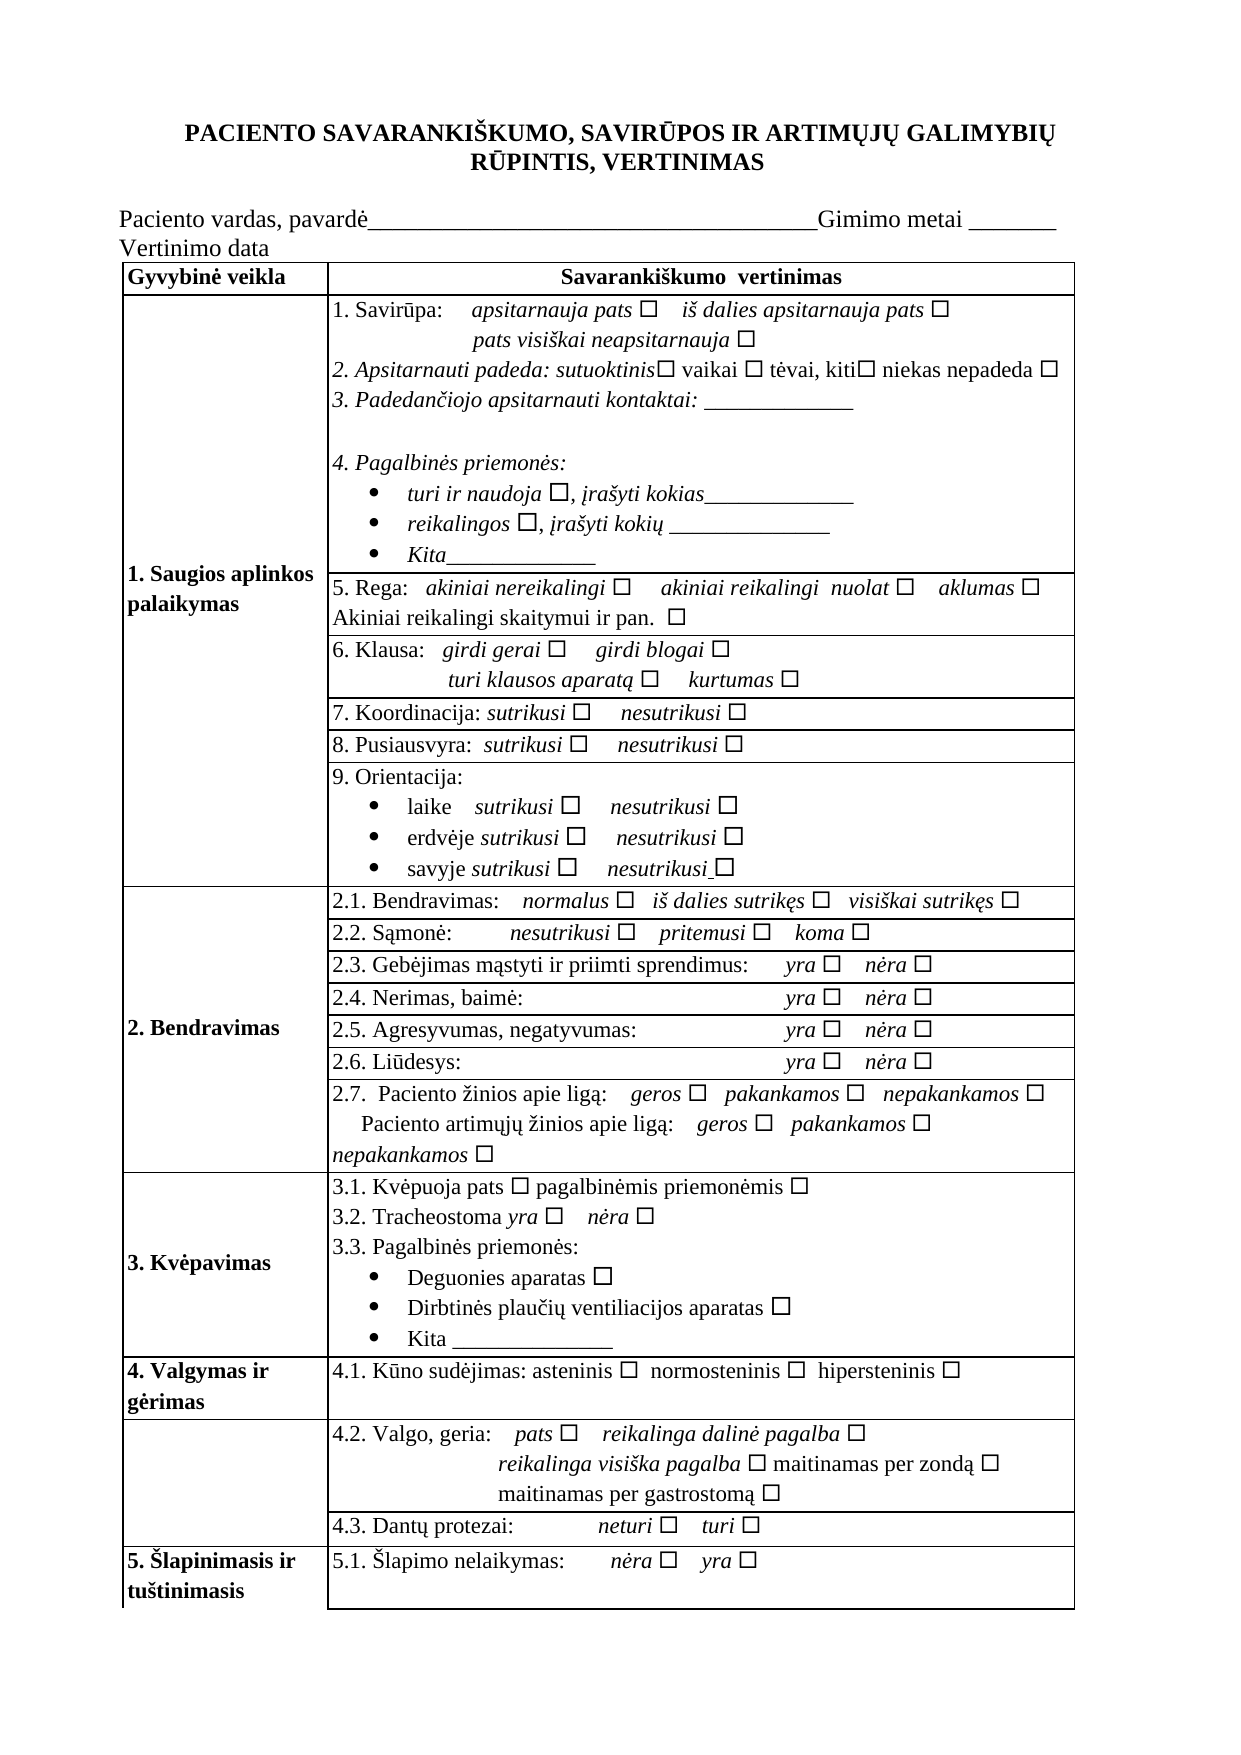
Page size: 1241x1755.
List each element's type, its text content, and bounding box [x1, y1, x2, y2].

table_cell 2.1. Bendravimas: normalus [] iš dalies sutrikęs [] visiškai sutrikęs [] [329, 887, 1074, 918]
table_cell 2.5. Agresyvumas, negatyvumas: yra [] nėra [] [329, 1016, 1074, 1047]
table_cell 2.4. Nerimas, baimė: yra [] nėra [] [329, 984, 1074, 1014]
table_cell 2.6. Liūdesys: yra [] nėra [] [329, 1048, 1074, 1079]
table_cell [124, 1511, 327, 1546]
table_cell 5. Rega: akiniai nereikalingi [] akiniai reikalingi nuolat [] aklumas [] Akiniai reikalingi skaitymui ir pan.  [329, 574, 1074, 634]
table_cell 6. Klausa: girdi gerai [] girdi blogai [] turi klausos aparatą [] kurtumas [] [329, 636, 1074, 697]
table_cell 2.7. Paciento žinios apie ligą: geros [] pakankamos [] nepakankamos [] Paciento artimųjų žinios apie ligą: geros [] pakankamos [] nepakankamos [] [329, 1080, 1074, 1171]
table_cell 2. Bendravimas [124, 887, 327, 1171]
table_cell 8. Pusiausvyra: sutrikusi [] nesutrikusi [] [329, 731, 1074, 761]
table_cell 5.1. Šlapimo nelaikymas: nėra [] yra [] [329, 1547, 1074, 1608]
table_cell 4.2. Valgo, geria: pats [] reikalinga dalinė pagalba [] reikalinga visiška pagalba [] maitinamas per zondą  maitinamas per gastrostomą  [329, 1420, 1074, 1511]
table_header Gyvybinė veikla [124, 263, 327, 294]
table_cell 9. Orientacija:  laike sutrikusi [] nesutrikusi []  erdvėje sutrikusi [] nesutrikusi []  savyje sutrikusi [] nesutrikusi [] [329, 763, 1074, 886]
table_cell 5. Šlapinimasis ir tuštinimasis [124, 1547, 327, 1608]
table_cell 7. Koordinacija: sutrikusi [] nesutrikusi [] [329, 699, 1074, 729]
table_cell [124, 1420, 327, 1511]
table_cell 1. Saugios aplinkos palaikymas [124, 296, 327, 886]
table_cell 2.2. Sąmonė: nesutrikusi [] pritemusi [] koma [] [329, 920, 1074, 950]
table_cell 2.3. Gebėjimas mąstyti ir priimti sprendimus: yra [] nėra [] [329, 952, 1074, 982]
table_cell 3. Kvėpavimas [124, 1173, 327, 1356]
table_cell 4.3. Dantų protezai: neturi [] turi [] [329, 1513, 1074, 1546]
table_header Savarankiškumo vertinimas [329, 263, 1074, 294]
table_cell 3.1. Kvėpuoja pats  pagalbinėmis priemonėmis  3.2. Tracheostoma yra [] nėra [] 3.3. Pagalbinės priemonės:  Deguonies aparatas   Dirbtinės plaučių ventiliacijos aparatas   Kita ______________ [329, 1173, 1074, 1356]
table_cell 1. Savirūpa: apsitarnauja pats [] iš dalies apsitarnauja pats [] pats visiškai neapsitarnauja [] 2. Apsitarnauti padeda: sutuoktinis vaikai  tėvai, kiti niekas nepadeda  3. Padedančiojo apsitarnauti kontaktai: _____________ 4. Pagalbinės priemonės:  turi ir naudoja , įrašyti kokias_____________  reikalingos [], įrašyti kokių ______________  Kita_____________ [329, 296, 1074, 572]
text Paciento vardas, pavardė Gimimo metai _______ [119, 204, 1122, 233]
text Vertinimo data [119, 233, 1122, 262]
text PACIENTO SAVARANKIŠKUMO, SAVIRŪPOS IR ARTIMŲJŲ GALIMYBIŲ RŪPINTIS, VERTINIMAS [119, 118, 1122, 176]
table_cell 4.1. Kūno sudėjimas: asteninis  normosteninis  hipersteninis  [329, 1358, 1074, 1418]
table_cell 4. Valgymas ir gėrimas [124, 1358, 327, 1418]
